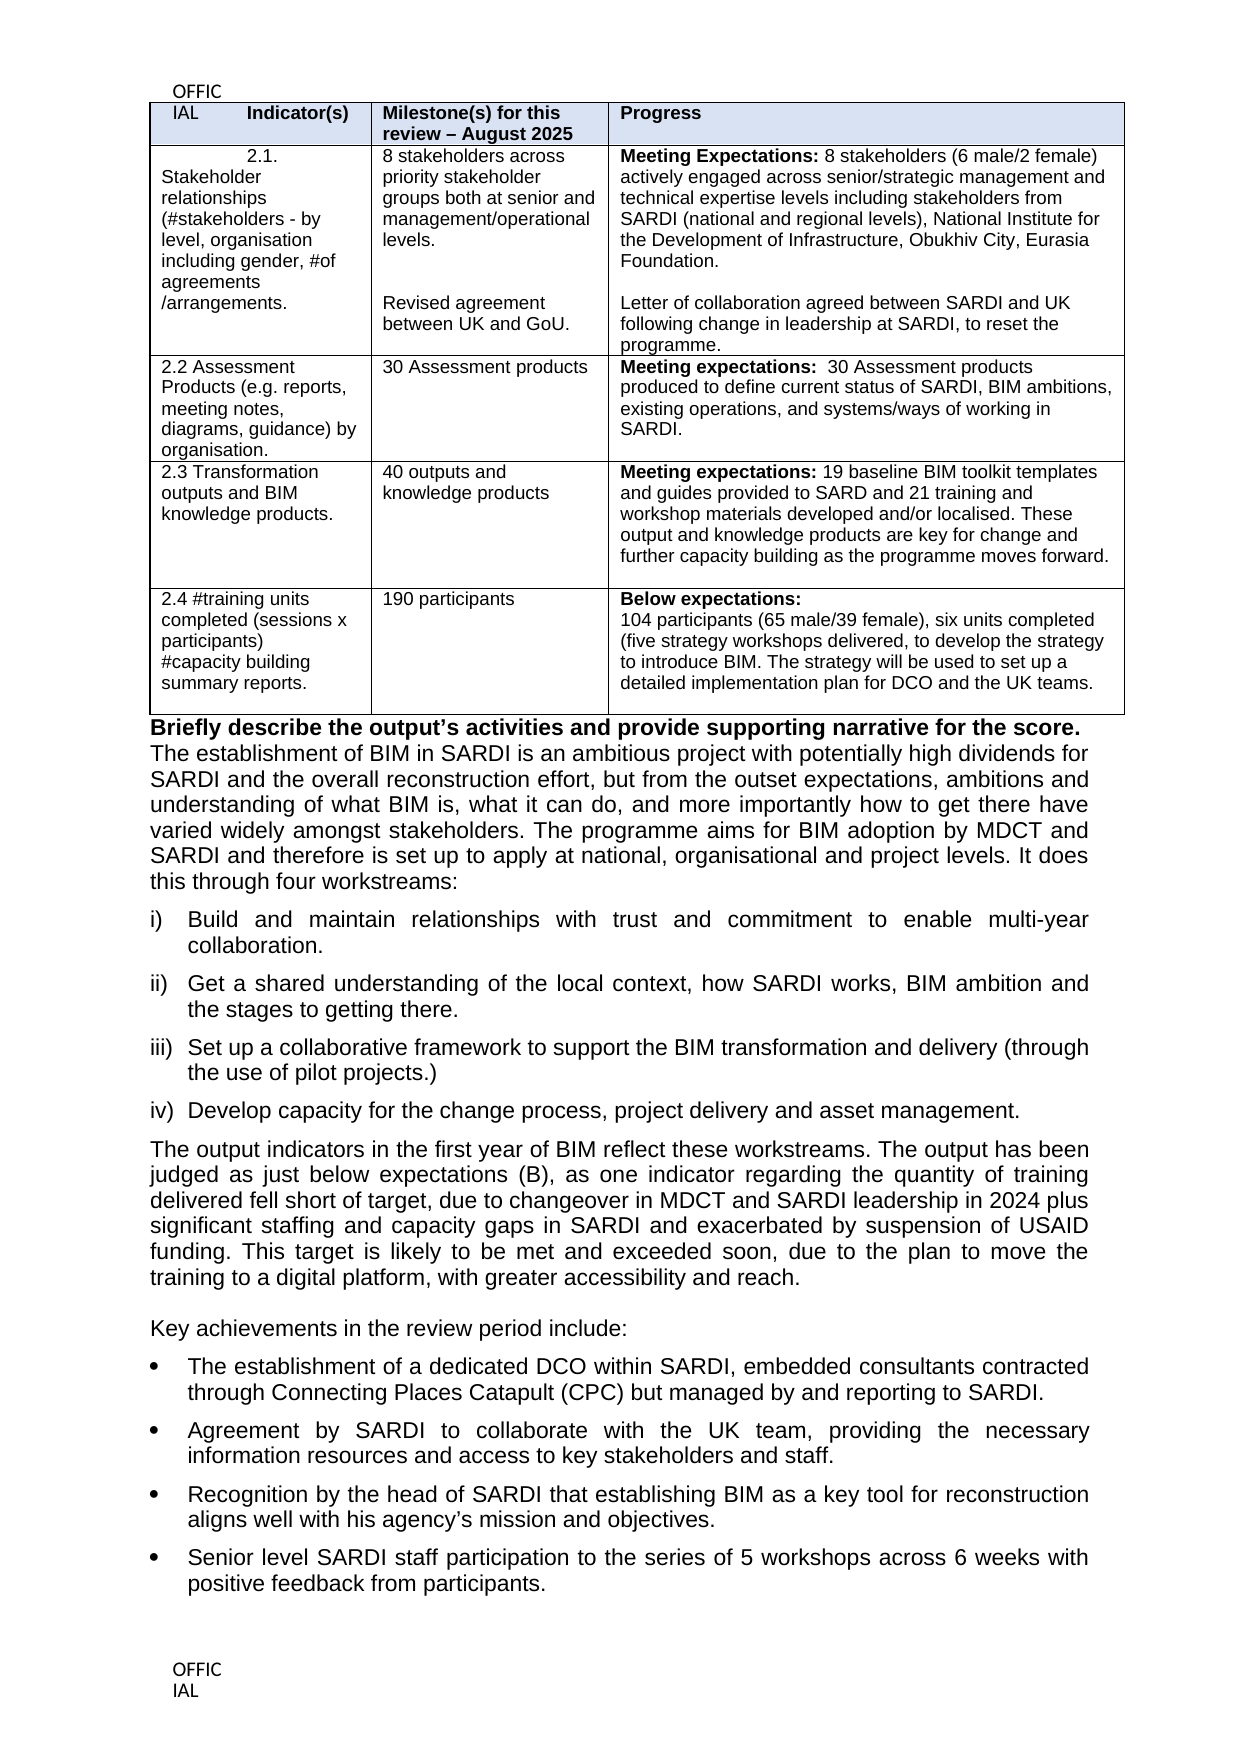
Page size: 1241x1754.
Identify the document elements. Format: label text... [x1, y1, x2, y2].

table_cell 8 stakeholders across priority stakeholder groups both at senior and management/operational levels. Revised agreement between UK and GoU. [372, 146, 608, 355]
table_cell 2.4 #training units completed (sessions x participants) #capacity building summary reports. [151, 589, 371, 714]
table_cell Meeting Expectations: 8 stakeholders (6 male/2 female) actively engaged across senior/strategic management and technical expertise levels including stakeholders from SARDI (national and regional levels), National Institute for the Development of Infrastructure, Obukhiv City, Eurasia Foundation. Letter of collaboration agreed between SARDI and UK following change in leadership at SARDI, to reset the programme. [609, 146, 1124, 355]
list Agreement by SARDI to collaborate with the UK team, providing the necessary information resources and access to key stakeholders and staff. [150, 1418, 1090, 1469]
table_cell 2.1. Stakeholder relationships (#stakeholders - by level, organisation including gender, #of agreements /arrangements. [151, 146, 371, 355]
table_cell Meeting expectations: 19 baseline BIM toolkit templates and guides provided to SARD and 21 training and workshop materials developed and/or localised. These output and knowledge products are key for change and further capacity building as the programme moves forward. [609, 462, 1124, 587]
text The output indicators in the first year of BIM reflect these workstreams. The output has been judged as just below expectations (B), as one indicator regarding the quantity of training delivered fell short of target, due to changeover in MDCT and SARDI leadership in 2024 plus significant staffing and capacity gaps in SARDI and exacerbated by suspension of USAID funding. This target is likely to be met and exceeded soon, due to the plan to move the training to a digital platform, with greater accessibility and reach. [150, 1136, 1090, 1290]
list Build and maintain relationships with trust and commitment to enable multi-year collaboration. [150, 907, 1090, 958]
text Key achievements in the review period include: [150, 1316, 1090, 1341]
list Get a shared understanding of the local context, how SARDI works, BIM ambition and the stages to getting there. [150, 971, 1090, 1022]
list The establishment of a dedicated DCO within SARDI, embedded consultants contracted through Connecting Places Catapult (CPC) but managed by and reporting to SARDI. [150, 1354, 1090, 1405]
list Recognition by the head of SARDI that establishing BIM as a key tool for reconstruction aligns well with his agency’s mission and objectives. [150, 1481, 1090, 1533]
list Senior level SARDI staff participation to the series of 5 workshops across 6 weeks with positive feedback from participants. [150, 1545, 1090, 1596]
table_cell 190 participants [372, 589, 608, 714]
table_header Progress [609, 103, 1124, 144]
table_header Milestone(s) for this review – August 2025 [372, 103, 608, 144]
text The establishment of BIM in SARDI is an ambitious project with potentially high dividends for SARDI and the overall reconstruction effort, but from the outset expectations, ambitions and understanding of what BIM is, what it can do, and more importantly how to get there have varied widely amongst stakeholders. The programme aims for BIM adoption by MDCT and SARDI and therefore is set up to apply at national, organisational and project levels. It does this through four workstreams: [150, 741, 1090, 894]
list Develop capacity for the change process, project delivery and asset management. [150, 1098, 1090, 1124]
table_cell Below expectations: 104 participants (65 male/39 female), six units completed (five strategy workshops delivered, to develop the strategy to introduce BIM. The strategy will be used to set up a detailed implementation plan for DCO and the UK teams. [609, 589, 1124, 714]
table_cell 2.3 Transformation outputs and BIM knowledge products. [151, 462, 371, 587]
table_header Indicator(s) [151, 103, 371, 144]
text Briefly describe the output’s activities and provide supporting narrative for the score. [150, 715, 1090, 741]
list Set up a collaborative framework to support the BIM transformation and delivery (through the use of pilot projects.) [150, 1034, 1090, 1086]
table_cell 2.2 Assessment Products (e.g. reports, meeting notes, diagrams, guidance) by organisation. [151, 356, 371, 461]
table_cell 30 Assessment products [372, 356, 608, 461]
table_cell Meeting expectations: 30 Assessment products produced to define current status of SARDI, BIM ambitions, existing operations, and systems/ways of working in SARDI. [609, 356, 1124, 461]
table_cell 40 outputs and knowledge products [372, 462, 608, 587]
